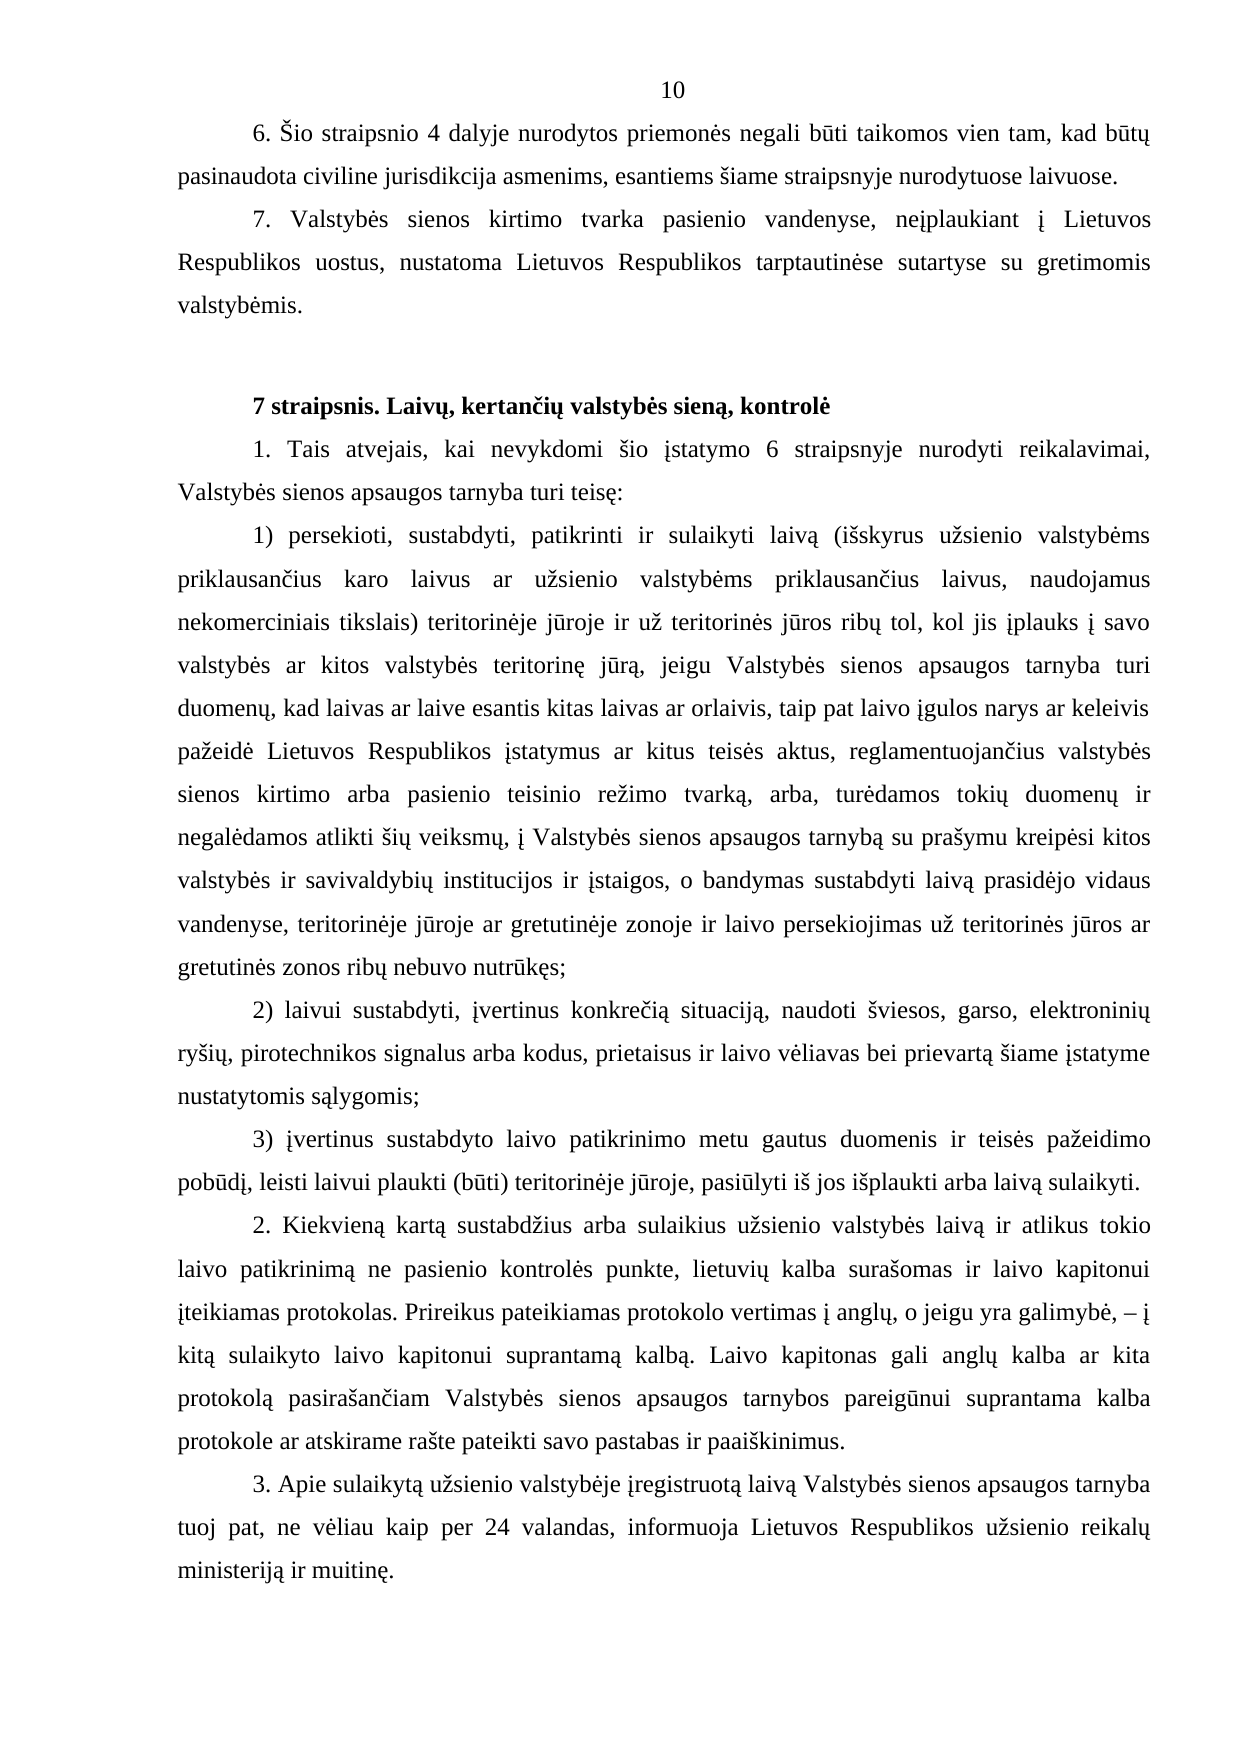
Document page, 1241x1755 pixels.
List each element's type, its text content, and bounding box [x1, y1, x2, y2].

text 7. Valstybės sienos kirtimo tvarka pasienio vandenyse, neįplaukiant į Lietuvos Respublikos uostus, nustatoma Lietuvos Respublikos tarptautinėse sutartyse su gretimomis valstybėmis. [177, 204, 1152, 319]
text 2) laivui sustabdyti, įvertinus konkrečią situaciją, naudoti šviesos, garso, elektroninių ryšių, pirotechnikos signalus arba kodus, prietaisus ir laivo vėliavas bei prievartą šiame įstatyme nustatytomis sąlygomis; [177, 995, 1152, 1110]
text 3. Apie sulaikytą užsienio valstybėje įregistruotą laivą Valstybės sienos apsaugos tarnyba tuoj pat, ne vėliau kaip per 24 valandas, informuoja Lietuvos Respublikos užsienio reikalų ministeriją ir muitinę. [177, 1469, 1152, 1584]
text 3) įvertinus sustabdyto laivo patikrinimo metu gautus duomenis ir teisės pažeidimo pobūdį, leisti laivui plaukti (būti) teritorinėje jūroje, pasiūlyti iš jos išplaukti arba laivą sulaikyti. [177, 1124, 1152, 1196]
text 2. Kiekvieną kartą sustabdžius arba sulaikius užsienio valstybės laivą ir atlikus tokio laivo patikrinimą ne pasienio kontrolės punkte, lietuvių kalba surašomas ir laivo kapitonui įteikiamas protokolas. Prireikus pateikiamas protokolo vertimas į anglų, o jeigu yra galimybė, – į kitą sulaikyto laivo kapitonui suprantamą kalbą. Laivo kapitonas gali anglų kalba ar kita protokolą pasirašančiam Valstybės sienos apsaugos tarnybos pareigūnui suprantama kalba protokole ar atskirame rašte pateikti savo pastabas ir paaiškinimus. [177, 1211, 1152, 1455]
text 1. Tais atvejais, kai nevykdomi šio įstatymo 6 straipsnyje nurodyti reikalavimai, Valstybės sienos apsaugos tarnyba turi teisę: [177, 434, 1152, 506]
text 1) persekioti, sustabdyti, patikrinti ir sulaikyti laivą (išskyrus užsienio valstybėms priklausančius karo laivus ar užsienio valstybėms priklausančius laivus, naudojamus nekomerciniais tikslais) teritorinėje jūroje ir už teritorinės jūros ribų tol, kol jis įplauks į savo valstybės ar kitos valstybės teritorinę jūrą, jeigu Valstybės sienos apsaugos tarnyba turi duomenų, kad laivas ar laive esantis kitas laivas ar orlaivis, taip pat laivo įgulos narys ar keleivis pažeidė Lietuvos Respublikos įstatymus ar kitus teisės aktus, reglamentuojančius valstybės sienos kirtimo arba pasienio teisinio režimo tvarką, arba, turėdamos tokių duomenų ir negalėdamos atlikti šių veiksmų, į Valstybės sienos apsaugos tarnybą su prašymu kreipėsi kitos valstybės ir savivaldybių institucijos ir įstaigos, o bandymas sustabdyti laivą prasidėjo vidaus vandenyse, teritorinėje jūroje ar gretutinėje zonoje ir laivo persekiojimas už teritorinės jūros ar gretutinės zonos ribų nebuvo nutrūkęs; [177, 521, 1152, 981]
text 6. Šio straipsnio 4 dalyje nurodytos priemonės negali būti taikomos vien tam, kad būtų pasinaudota civiline jurisdikcija asmenims, esantiems šiame straipsnyje nurodytuose laivuose. [177, 118, 1152, 190]
text 7 straipsnis. Laivų, kertančių valstybės sieną, kontrolė [177, 391, 1152, 420]
